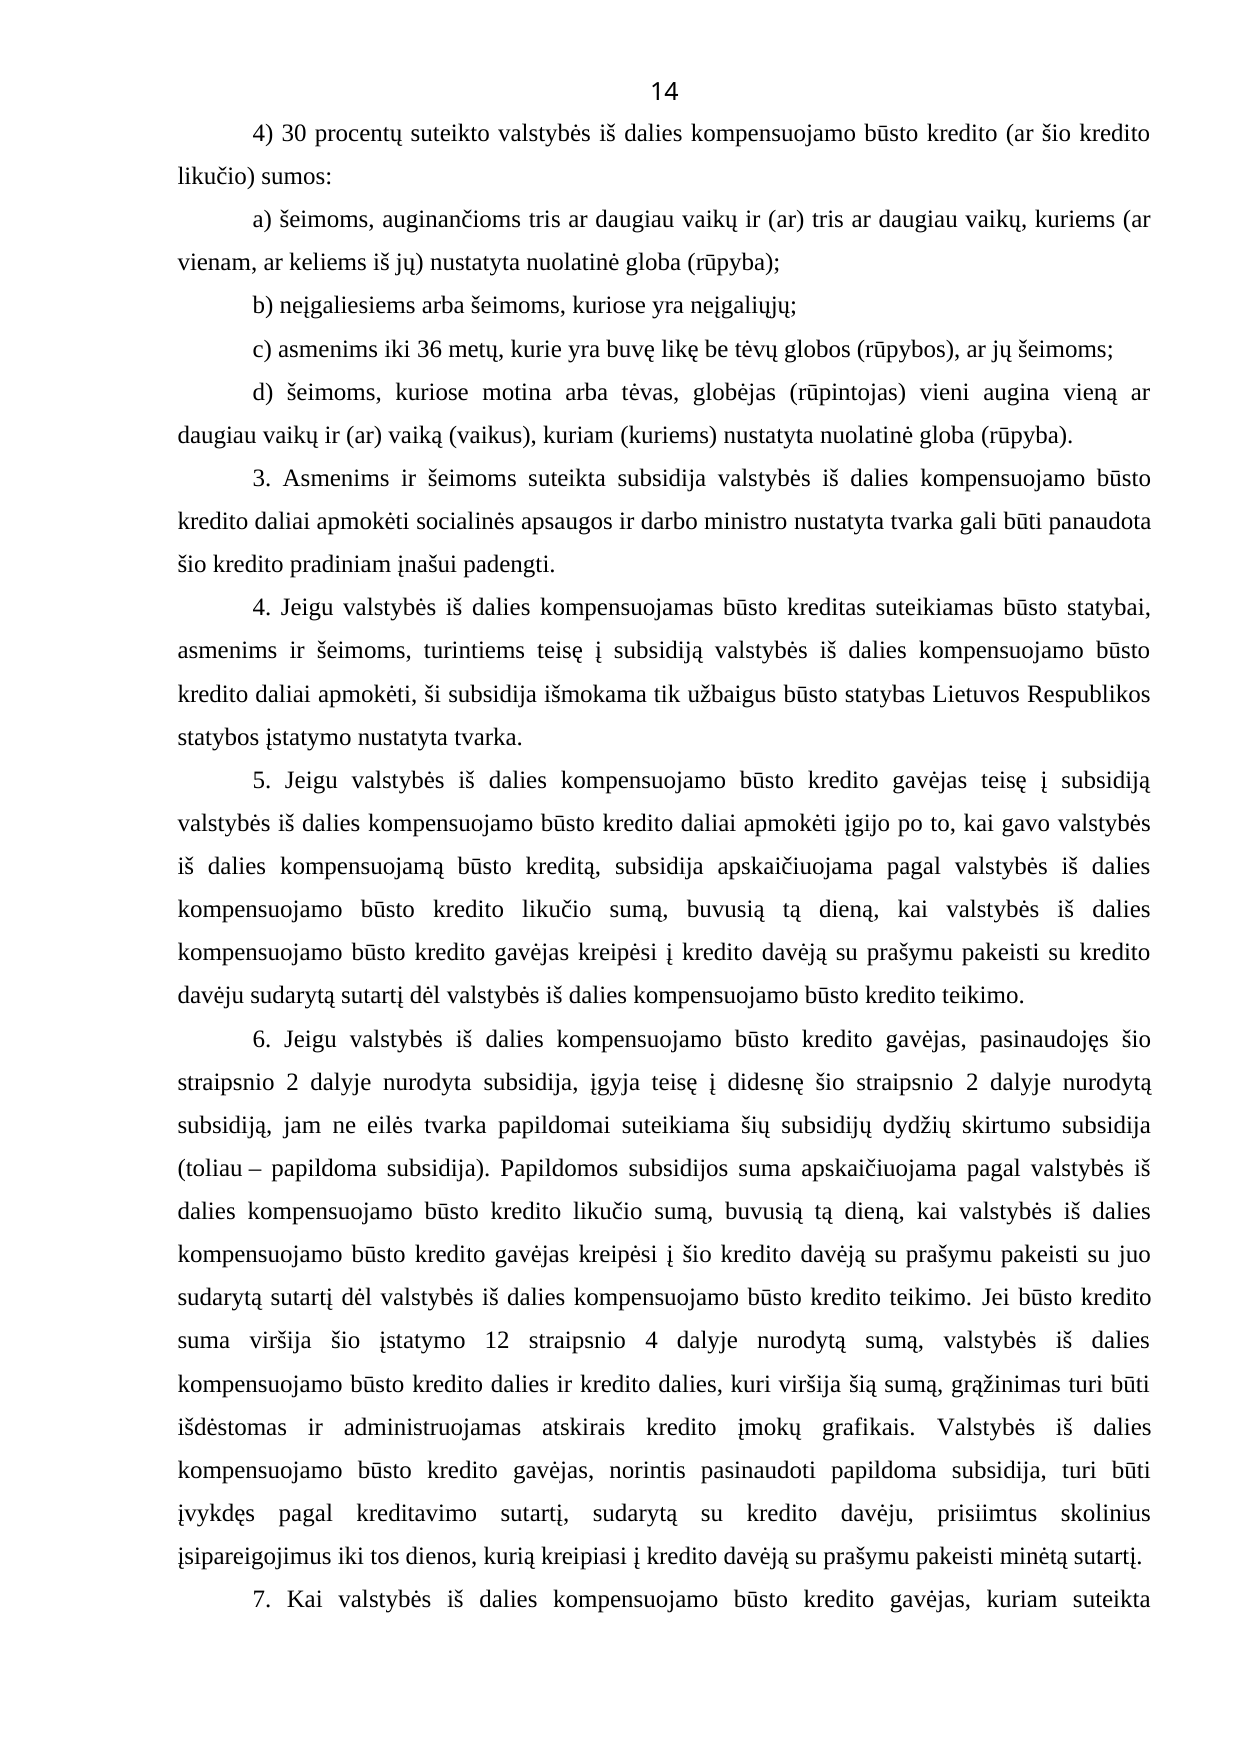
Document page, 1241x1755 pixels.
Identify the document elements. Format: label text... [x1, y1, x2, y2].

text 6. Jeigu valstybės iš dalies kompensuojamo būsto kredito gavėjas, pasinaudojęs šio straipsnio 2 dalyje nurodyta subsidija, įgyja teisę į didesnę šio straipsnio 2 dalyje nurodytą subsidiją, jam ne eilės tvarka papildomai suteikiama šių subsidijų dydžių skirtumo subsidija (toliau – papildoma subsidija). Papildomos subsidijos suma apskaičiuojama pagal valstybės iš dalies kompensuojamo būsto kredito likučio sumą, buvusią tą dieną, kai valstybės iš dalies kompensuojamo būsto kredito gavėjas kreipėsi į šio kredito davėją su prašymu pakeisti su juo sudarytą sutartį dėl valstybės iš dalies kompensuojamo būsto kredito teikimo. Jei būsto kredito suma viršija šio įstatymo 12 straipsnio 4 dalyje nurodytą sumą, valstybės iš dalies kompensuojamo būsto kredito dalies ir kredito dalies, kuri viršija šią sumą, grąžinimas turi būti išdėstomas ir administruojamas atskirais kredito įmokų grafikais. Valstybės iš dalies kompensuojamo būsto kredito gavėjas, norintis pasinaudoti papildoma subsidija, turi būti įvykdęs pagal kreditavimo sutartį, sudarytą su kredito davėju, prisiimtus skolinius įsipareigojimus iki tos dienos, kurią kreipiasi į kredito davėją su prašymu pakeisti minėtą sutartį. [177, 1024, 1152, 1570]
text 5. Jeigu valstybės iš dalies kompensuojamo būsto kredito gavėjas teisę į subsidiją valstybės iš dalies kompensuojamo būsto kredito daliai apmokėti įgijo po to, kai gavo valstybės iš dalies kompensuojamą būsto kreditą, subsidija apskaičiuojama pagal valstybės iš dalies kompensuojamo būsto kredito likučio sumą, buvusią tą dieną, kai valstybės iš dalies kompensuojamo būsto kredito gavėjas kreipėsi į kredito davėją su prašymu pakeisti su kredito davėju sudarytą sutartį dėl valstybės iš dalies kompensuojamo būsto kredito teikimo. [177, 765, 1152, 1009]
text c) asmenims iki 36 metų, kurie yra buvę likę be tėvų globos (rūpybos), ar jų šeimoms; [177, 334, 1152, 362]
text 4) 30 procentų suteikto valstybės iš dalies kompensuojamo būsto kredito (ar šio kredito likučio) sumos: [177, 118, 1152, 190]
text 4. Jeigu valstybės iš dalies kompensuojamas būsto kreditas suteikiamas būsto statybai, asmenims ir šeimoms, turintiems teisę į subsidiją valstybės iš dalies kompensuojamo būsto kredito daliai apmokėti, ši subsidija išmokama tik užbaigus būsto statybas Lietuvos Respublikos statybos įstatymo nustatyta tvarka. [177, 592, 1152, 751]
text 3. Asmenims ir šeimoms suteikta subsidija valstybės iš dalies kompensuojamo būsto kredito daliai apmokėti socialinės apsaugos ir darbo ministro nustatyta tvarka gali būti panaudota šio kredito pradiniam įnašui padengti. [177, 463, 1152, 578]
text b) neįgaliesiems arba šeimoms, kuriose yra neįgaliųjų; [177, 291, 1152, 319]
text d) šeimoms, kuriose motina arba tėvas, globėjas (rūpintojas) vieni augina vieną ar daugiau vaikų ir (ar) vaiką (vaikus), kuriam (kuriems) nustatyta nuolatinė globa (rūpyba). [177, 377, 1152, 449]
text a) šeimoms, auginančioms tris ar daugiau vaikų ir (ar) tris ar daugiau vaikų, kuriems (ar vienam, ar keliems iš jų) nustatyta nuolatinė globa (rūpyba); [177, 204, 1152, 276]
text 7. Kai valstybės iš dalies kompensuojamo būsto kredito gavėjas, kuriam suteikta [177, 1584, 1152, 1613]
